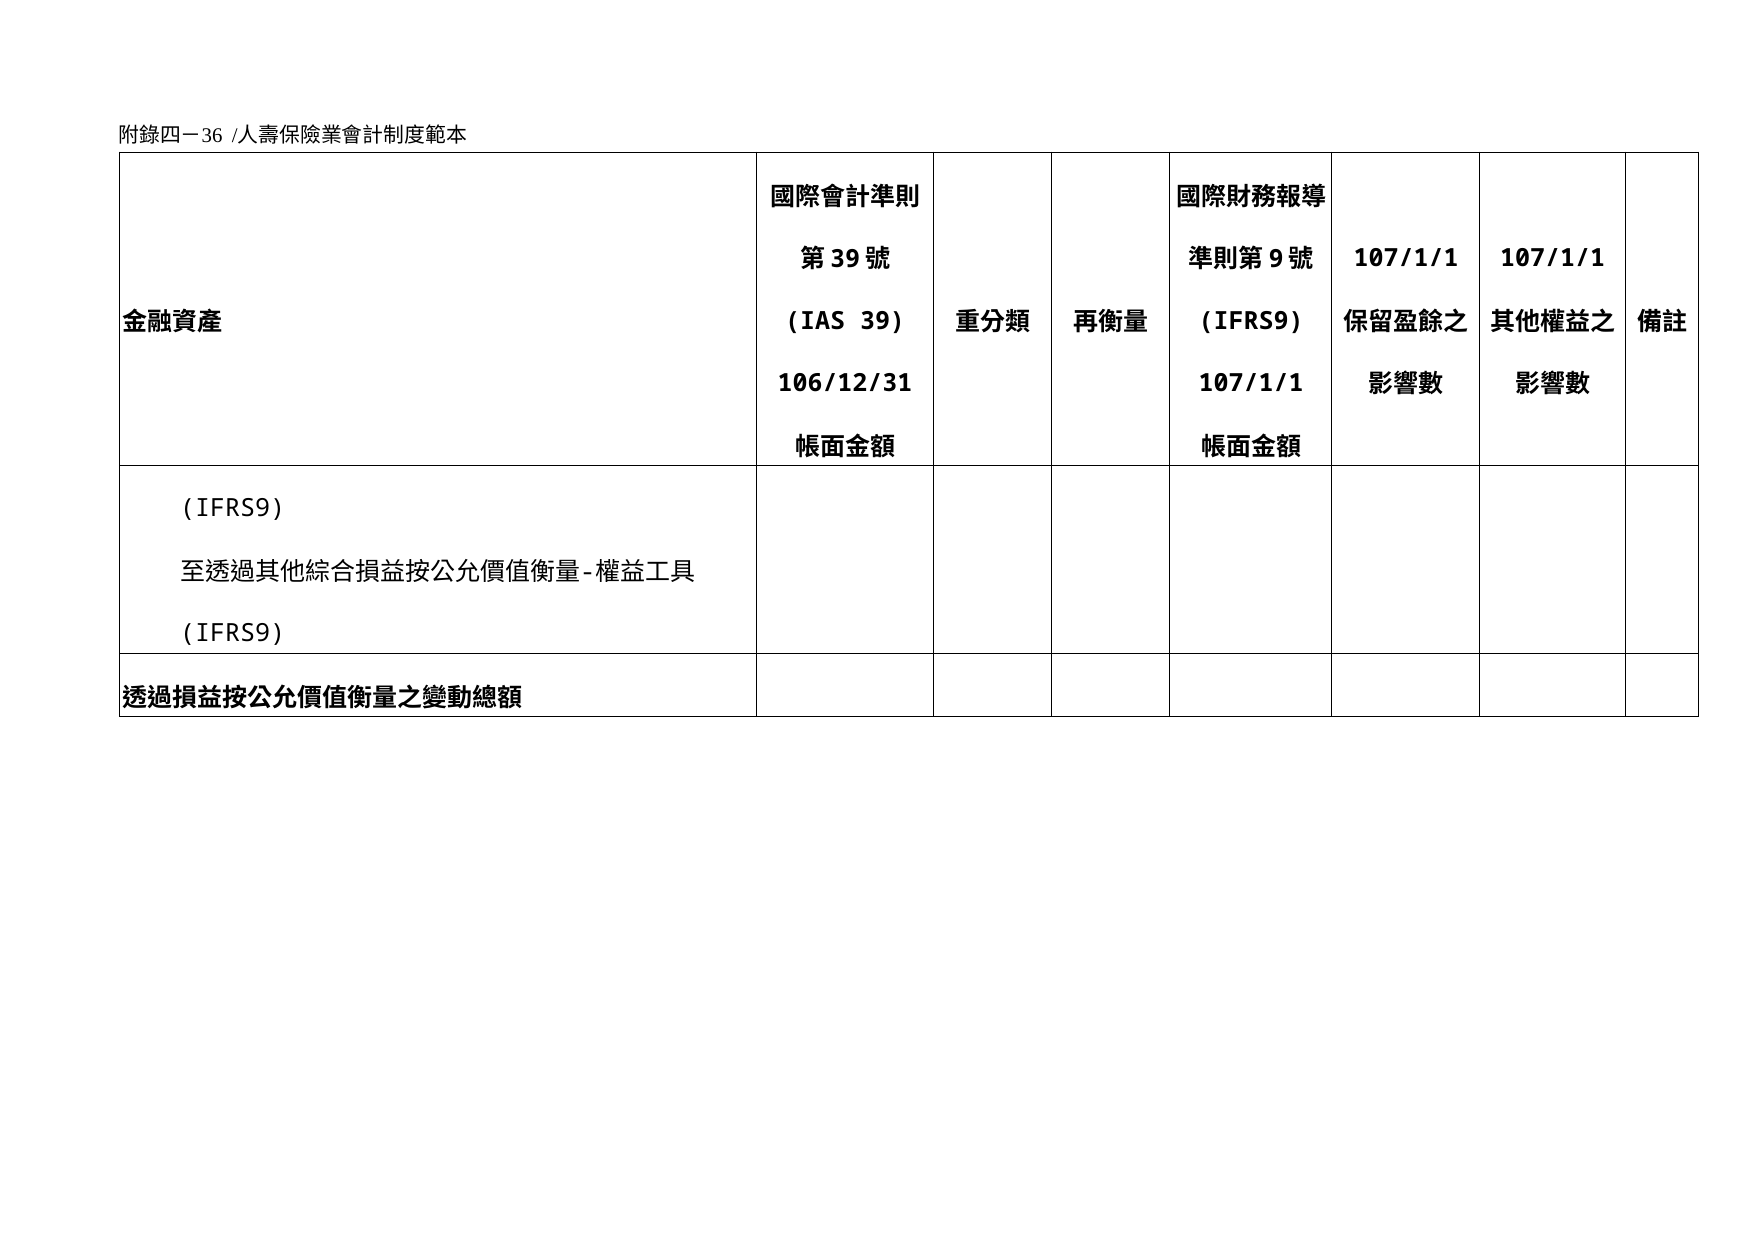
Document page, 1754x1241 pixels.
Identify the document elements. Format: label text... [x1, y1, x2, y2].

table_header 107/1/1 其他權益之 影響數 [1480, 153, 1625, 465]
table_cell [1170, 654, 1331, 716]
table_cell [1480, 717, 1625, 1030]
table_cell 透過損益按公允價值衡量之變動總額 [120, 654, 756, 716]
table_cell [1625, 717, 1699, 1030]
table_cell [1480, 654, 1625, 716]
table_cell [1332, 466, 1479, 528]
table_cell [1480, 466, 1625, 528]
table_cell [1332, 654, 1479, 716]
table_cell [1332, 717, 1479, 1030]
table_cell [1170, 466, 1331, 528]
table_cell [1332, 528, 1479, 653]
table_cell [1480, 528, 1625, 653]
table_header 107/1/1 保留盈餘之 影響數 [1332, 153, 1479, 465]
table_cell [934, 528, 1051, 653]
table_cell 至透過其他綜合損益按公允價值衡量-權益工具(IFRS9) [120, 528, 756, 653]
table_cell [757, 528, 933, 653]
table_cell [1170, 528, 1331, 653]
table_header 再衡量 [1052, 153, 1169, 465]
table_cell [1052, 466, 1169, 528]
table_cell [933, 717, 1051, 1030]
table_header 備註 [1626, 153, 1698, 465]
table_cell [1626, 528, 1698, 653]
table_cell [1170, 717, 1332, 1030]
table_cell [757, 466, 933, 528]
table_cell [1052, 654, 1169, 716]
table_header 國際財務報導準則第9號 (IFRS9) 107/1/1 帳面金額 [1170, 153, 1331, 465]
table_cell [934, 654, 1051, 716]
table_cell [120, 717, 756, 1030]
table_cell [757, 654, 933, 716]
table_cell [756, 717, 933, 1030]
table_cell [1052, 528, 1169, 653]
table_cell [1626, 654, 1698, 716]
table_cell (IFRS9) [120, 466, 756, 528]
table_cell [934, 466, 1051, 528]
table_header 金融資產 [120, 153, 756, 465]
table_header 國際會計準則第39號 (IAS 39) 106/12/31 帳面金額 [757, 153, 933, 465]
table_cell [1626, 466, 1698, 528]
table_cell [1051, 717, 1169, 1030]
table_header 重分類 [934, 153, 1051, 465]
